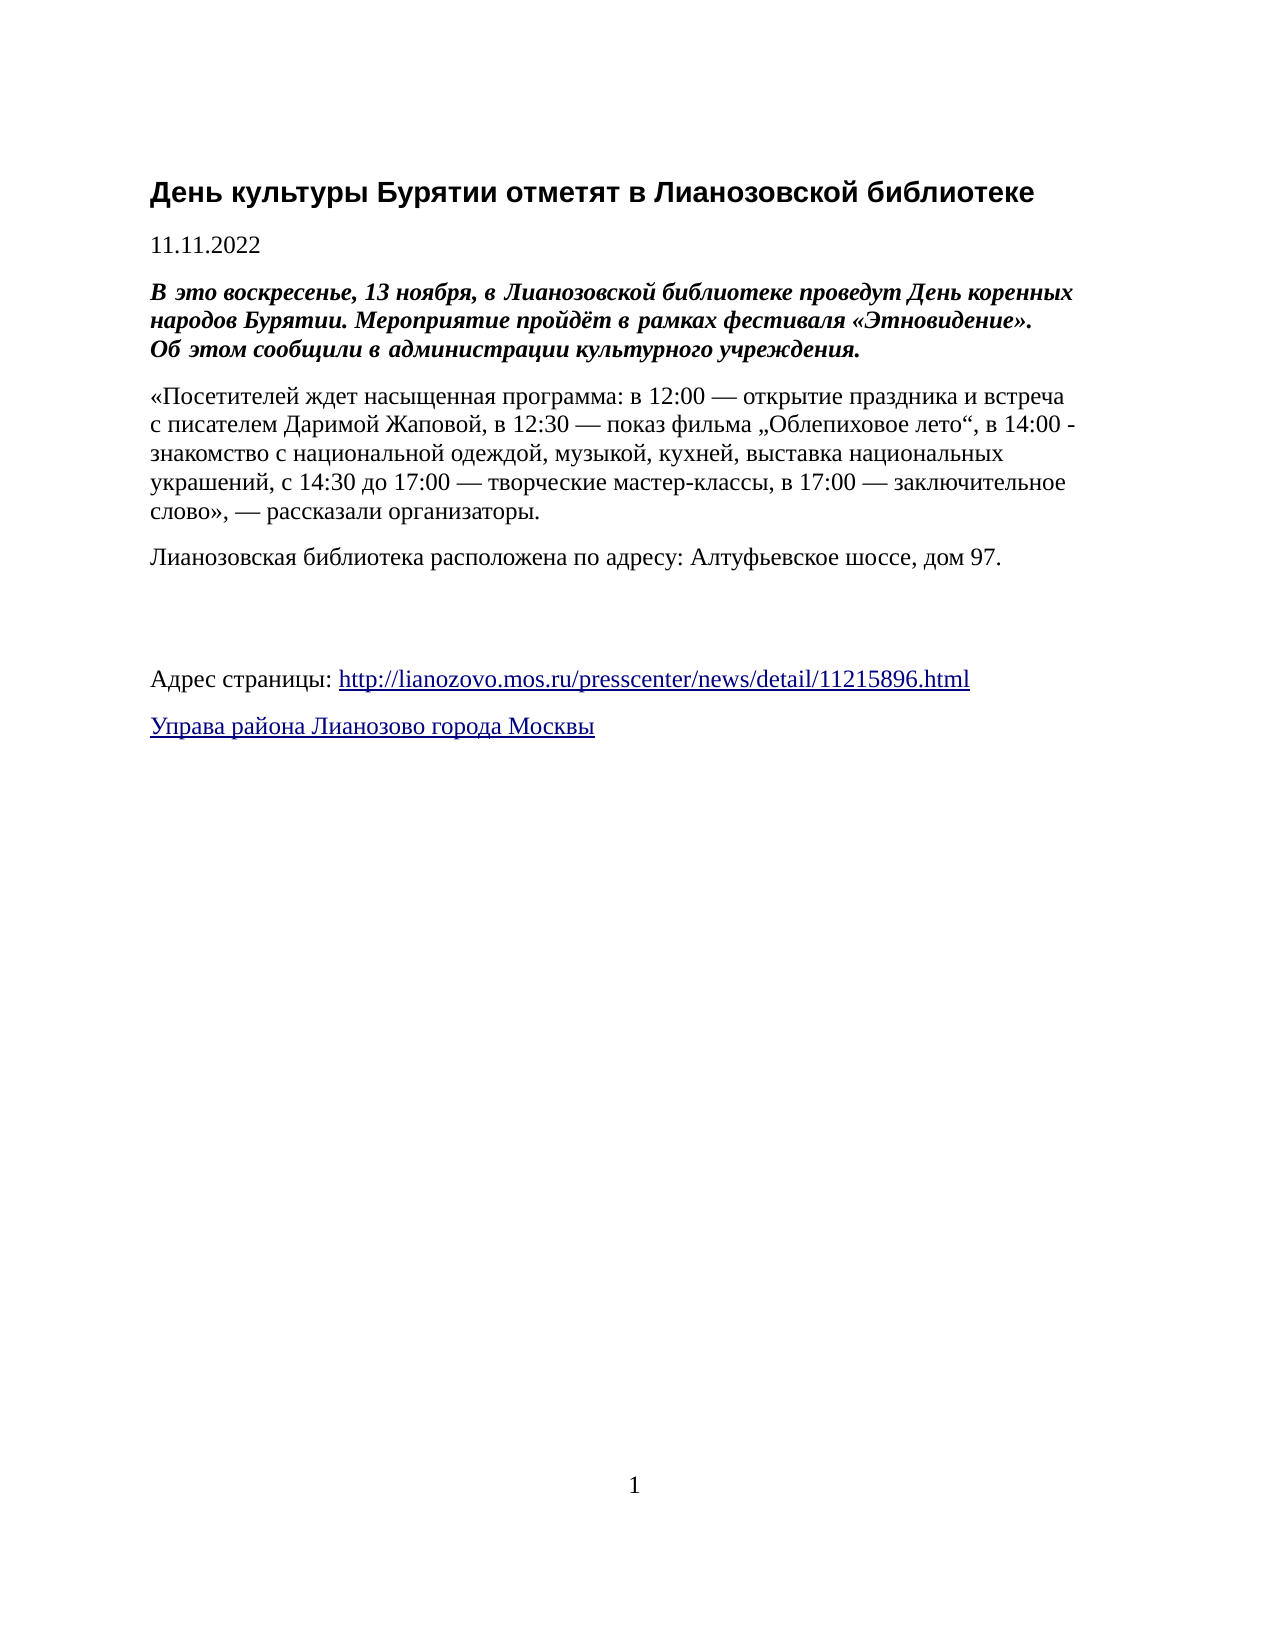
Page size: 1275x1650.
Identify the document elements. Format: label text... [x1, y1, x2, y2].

text «Посетителей ждет насыщенная программа: в 12:00 — открытие праздника и встреча с писателем Даримой Жаповой, в 12:30 — показ фильма „Облепиховое лето“, в 14:00 -знакомство с национальной одеждой, музыкой, кухней, выставка национальных украшений, с 14:30 до 17:00 — творческие мастер-классы, в 17:00 — заключительное слово», — рассказали организаторы. [150, 381, 1125, 524]
text Лианозовская библиотека расположена по адресу: Алтуфьевское шоссе, дом 97. [150, 542, 1125, 571]
text В это воскресенье, 13 ноября, в Лианозовской библиотеке проведут День коренных народов Бурятии. Мероприятие пройдёт в рамках фестиваля «Этновидение». Об этом сообщили в администрации культурного учреждения. [150, 277, 1125, 363]
text Управа района Лианозово города Москвы [150, 711, 1125, 740]
text 11.11.2022 [150, 230, 1125, 259]
text Адрес страницы: http://lianozovo.mos.ru/presscenter/news/detail/11215896.html [150, 664, 1125, 693]
subtitle День культуры Бурятии отметят в Лианозовской библиотеке [150, 175, 1125, 208]
